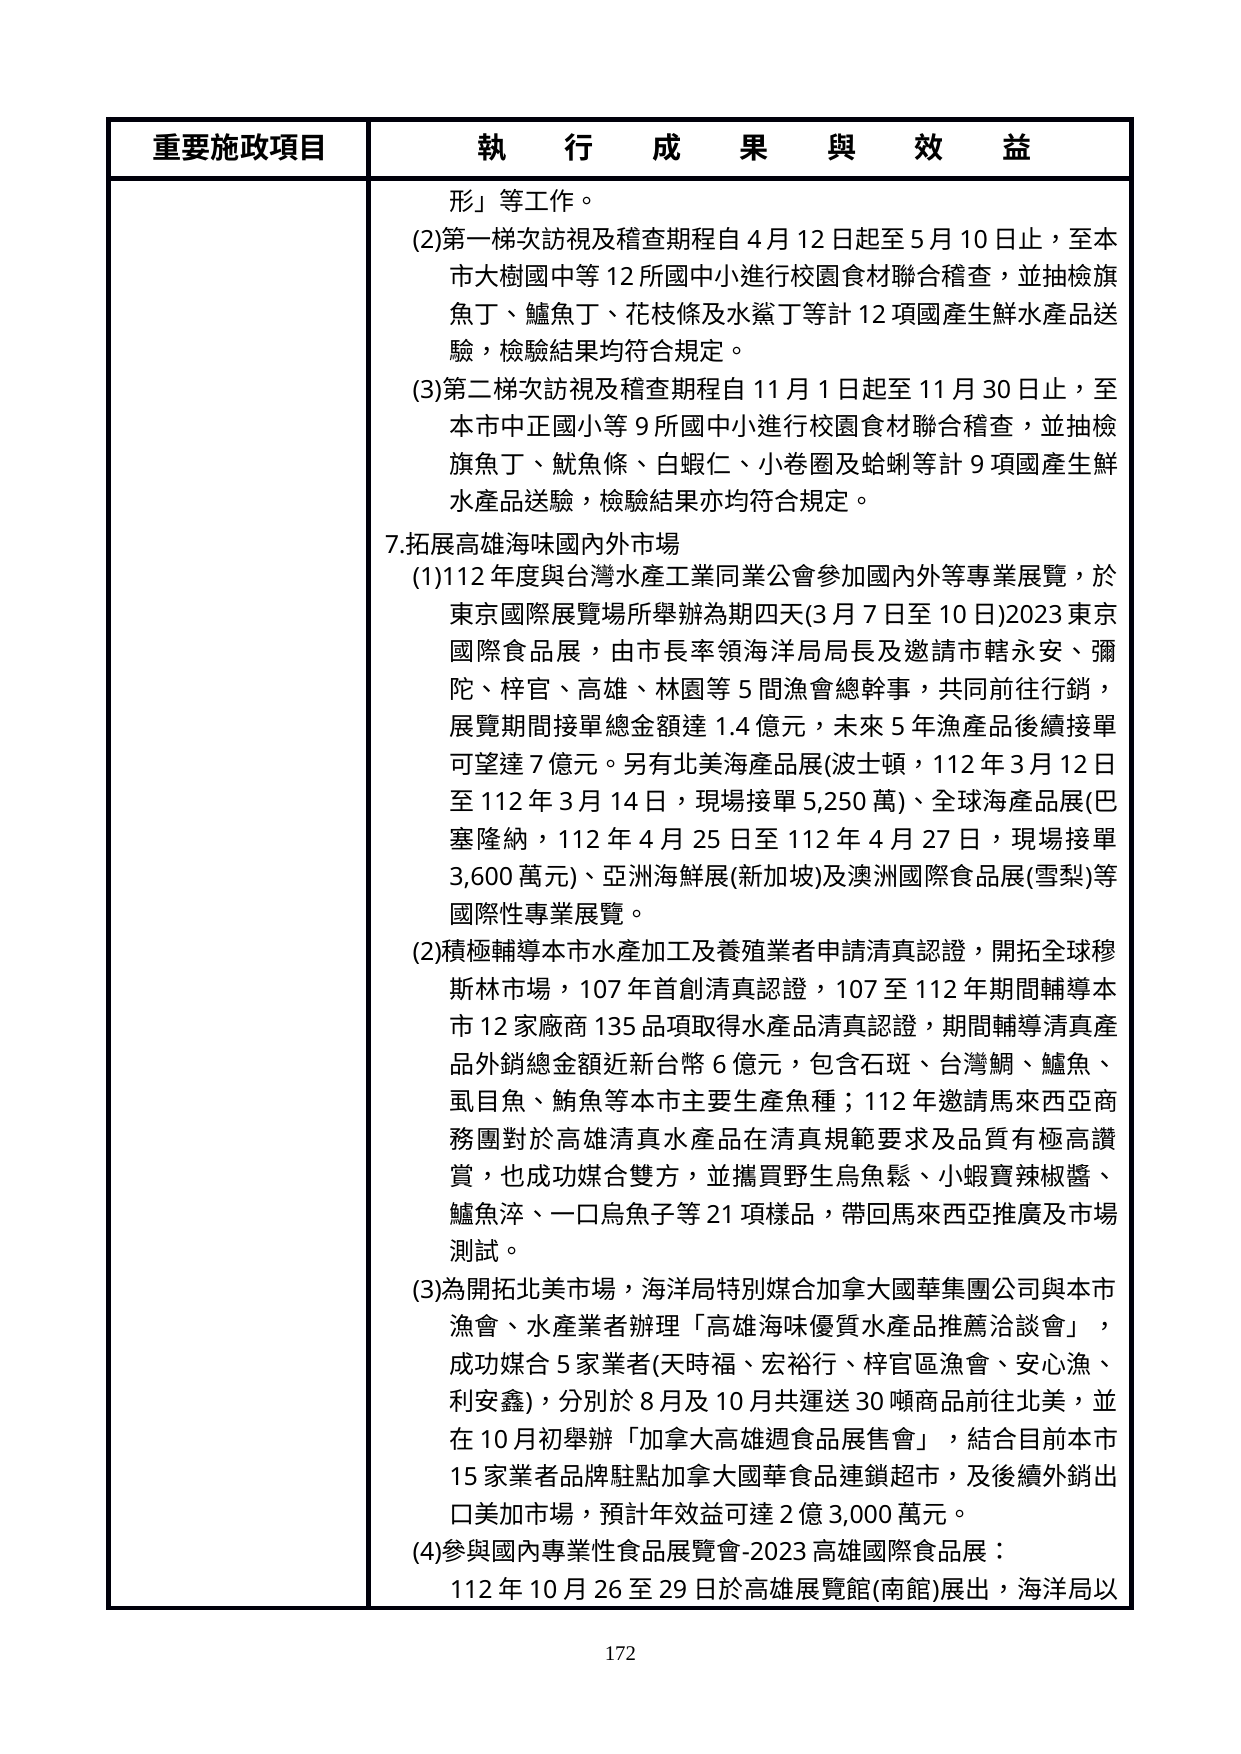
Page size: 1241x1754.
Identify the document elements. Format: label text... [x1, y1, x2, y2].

table_cell [111, 181, 366, 1606]
table_header 重要施政項目 [111, 122, 366, 176]
table_cell 形」等工作。 (2)第一梯次訪視及稽查期程自4月12日起至5月10日止，至本市大樹國中等12所國中小進行校園食材聯合稽查，並抽檢旗魚丁、鱸魚丁、花枝條及水鯊丁等計12項國產生鮮水產品送驗，檢驗結果均符合規定。 (3)第二梯次訪視及稽查期程自11月1日起至11月30日止，至本市中正國小等9所國中小進行校園食材聯合稽查，並抽檢旗魚丁、魷魚條、白蝦仁、小卷圈及蛤蜊等計9項國產生鮮水產品送驗，檢驗結果亦均符合規定。 7.拓展高雄海味國內外市場 (1)112年度與台灣水產工業同業公會參加國內外等專業展覽，於東京國際展覽場所舉辦為期四天(3月7日至10日)2023東京國際食品展，由市長率領海洋局局長及邀請市轄永安、彌陀、梓官、高雄、林園等5間漁會總幹事，共同前往行銷，展覽期間接單總金額達1.4億元，未來5年漁產品後續接單可望達7億元。另有北美海產品展(波士頓，112年3月12日至112年3月14日，現場接單5,250萬)、全球海產品展(巴塞隆納，112年4月25日至112年4月27日，現場接單3,600萬元)、亞洲海鮮展(新加坡)及澳洲國際食品展(雪梨)等國際性專業展覽。 (2)積極輔導本市水產加工及養殖業者申請清真認證，開拓全球穆斯林市場，107年首創清真認證，107至112年期間輔導本市12家廠商135品項取得水產品清真認證，期間輔導清真產品外銷總金額近新台幣6億元，包含石斑、台灣鯛、鱸魚、虱目魚、鮪魚等本市主要生產魚種；112年邀請馬來西亞商務團對於高雄清真水產品在清真規範要求及品質有極高讚賞，也成功媒合雙方，並攜買野生烏魚鬆、小蝦寶辣椒醬、鱸魚淬、一口烏魚子等21項樣品，帶回馬來西亞推廣及市場測試。 (3)為開拓北美市場，海洋局特別媒合加拿大國華集團公司與本市漁會、水產業者辦理「高雄海味優質水產品推薦洽談會」，成功媒合5家業者(天時福、宏裕行、梓官區漁會、安心漁、利安鑫)，分別於8月及10月共運送30噸商品前往北美，並在10月初舉辦「加拿大高雄週食品展售會」，結合目前本市15家業者品牌駐點加拿大國華食品連鎖超市，及後續外銷出口美加市場，預計年效益可達2億3,000萬元。 (4)參與國內專業性食品展覽會-2023高雄國際食品展： 112年10月26至29日於高雄展覽館(南館)展出，海洋局以 [371, 181, 1129, 1606]
table_header 執 行 成 果 與 效 益 [371, 122, 1129, 176]
